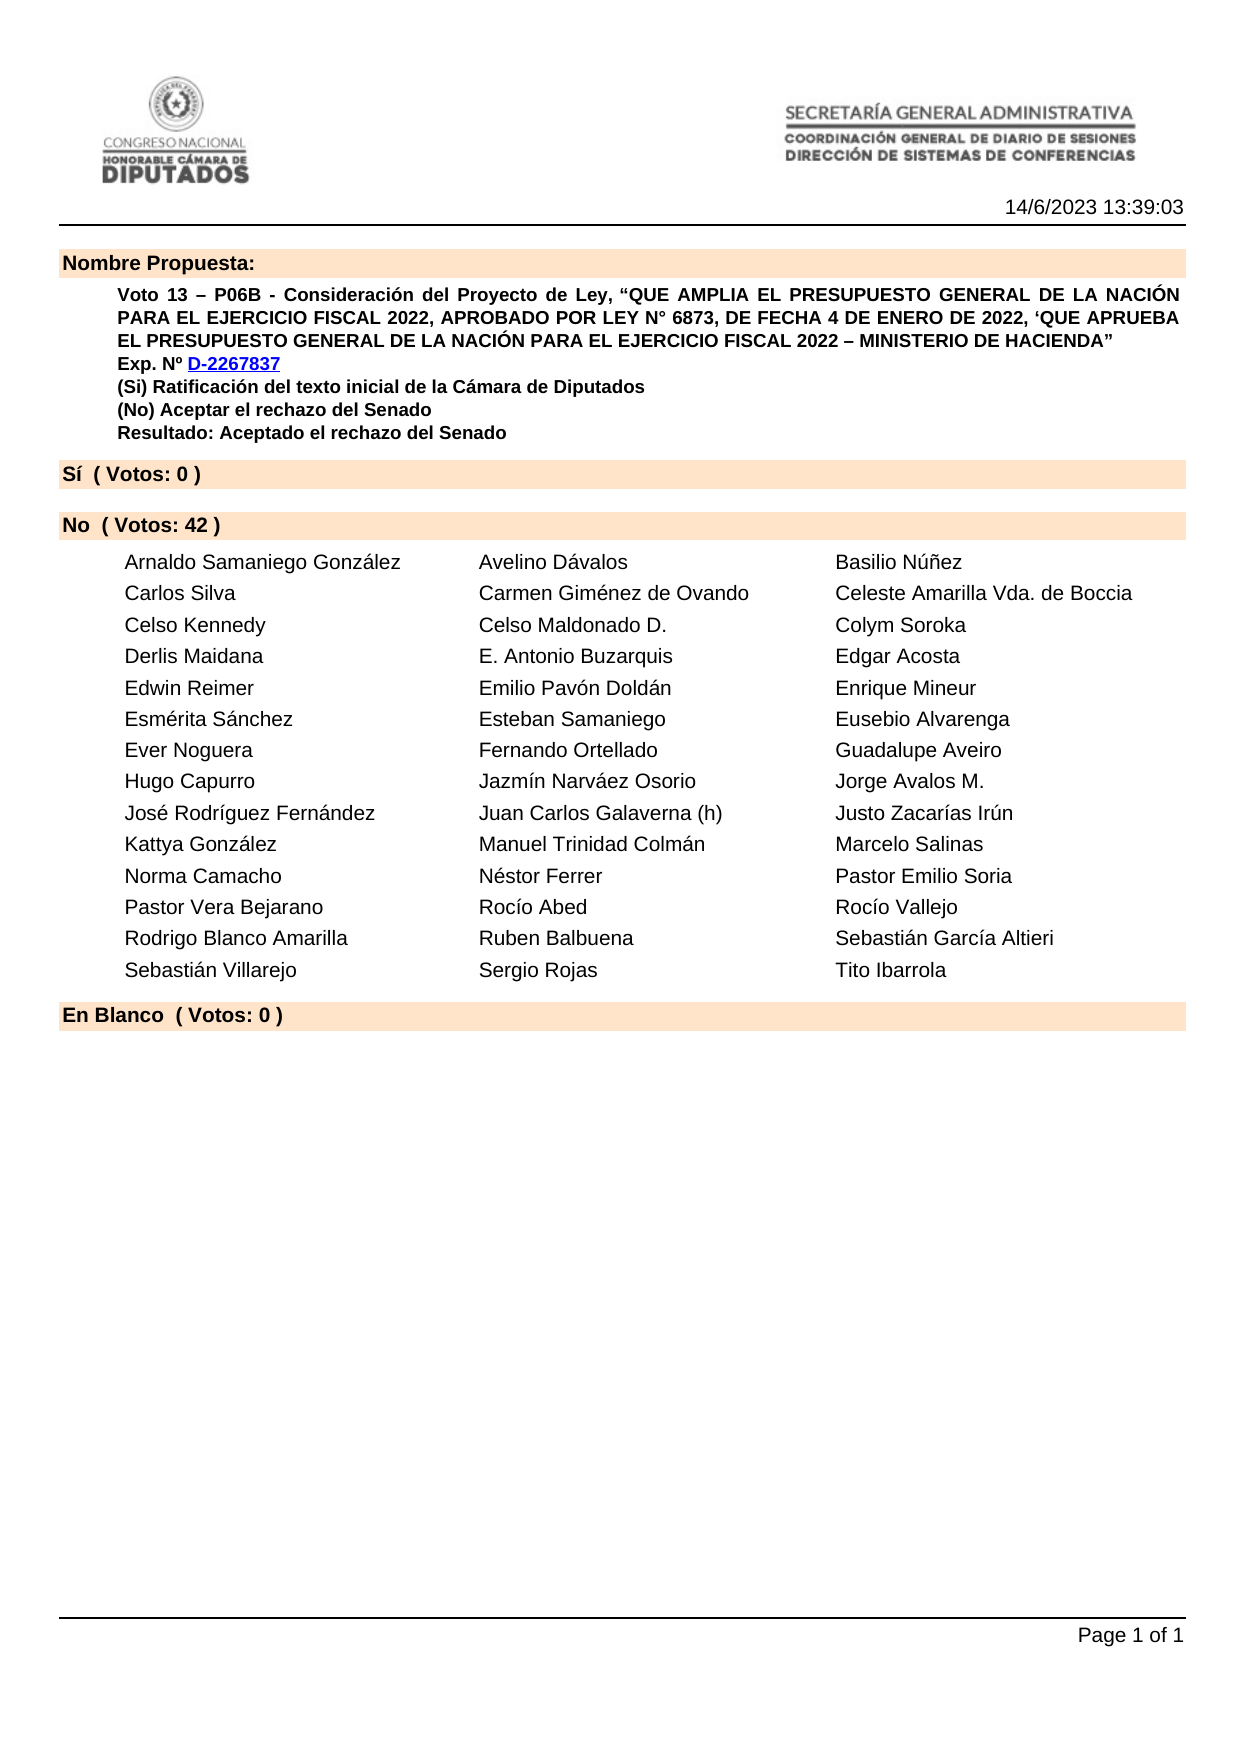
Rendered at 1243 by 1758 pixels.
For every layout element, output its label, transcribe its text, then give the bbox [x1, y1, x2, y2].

table_cell [121, 1156, 461, 1184]
table_cell [59, 489, 1186, 512]
table_cell [59, 894, 121, 922]
table_cell Jorge Avalos M. [832, 768, 1172, 797]
table_cell [816, 862, 832, 891]
table_cell [461, 706, 475, 734]
table_cell [475, 1247, 816, 1617]
table_cell Ruben Balbuena [475, 925, 816, 953]
table_cell Ever Noguera [121, 737, 461, 765]
table_cell Jazmín Narváez Osorio [475, 768, 816, 797]
table_cell Basilio Núñez [832, 549, 1172, 577]
table_cell [816, 1247, 832, 1617]
table_cell [475, 1062, 816, 1090]
table_cell [461, 925, 475, 953]
table_cell Justo Zacarías Irún [832, 800, 1172, 828]
table_cell No ( Votos: 42 ) [59, 512, 1186, 540]
table_cell [1172, 643, 1186, 671]
table_cell Avelino Dávalos [475, 549, 816, 577]
table_cell Kattya González [121, 831, 461, 859]
table_cell [816, 1093, 832, 1122]
table_cell [1172, 580, 1186, 609]
table_cell [816, 549, 832, 577]
table_cell [121, 1062, 461, 1090]
table_cell [1172, 611, 1186, 640]
table_cell [59, 1187, 121, 1216]
table_cell [816, 925, 832, 953]
table_cell [816, 706, 832, 734]
table_cell [832, 1093, 1172, 1122]
picture [58, 75, 1181, 190]
table_cell Carlos Silva [121, 580, 461, 609]
table_cell [1172, 549, 1186, 577]
table_cell [475, 1125, 816, 1153]
table_cell Juan Carlos Galaverna (h) [475, 800, 816, 828]
table_cell [1172, 800, 1186, 828]
table_cell [1172, 925, 1186, 953]
table_cell [59, 611, 121, 640]
table_cell [816, 894, 832, 922]
table_cell [59, 925, 121, 953]
table_cell Derlis Maidana [121, 643, 461, 671]
table_cell Eusebio Alvarenga [832, 706, 1172, 734]
table_cell [816, 1219, 832, 1247]
table_cell [59, 1219, 121, 1247]
table_cell [816, 737, 832, 765]
table_cell [59, 228, 1186, 249]
table_cell Enrique Mineur [832, 674, 1172, 703]
table_cell [816, 674, 832, 703]
table_cell [461, 1219, 475, 1247]
table_cell [816, 611, 832, 640]
table_cell [121, 1247, 461, 1617]
table_cell [1172, 956, 1186, 985]
table_cell Esteban Samaniego [475, 706, 816, 734]
table_cell [59, 674, 121, 703]
table_cell [816, 985, 832, 1002]
table_cell [832, 1125, 1172, 1153]
table_cell Carmen Giménez de Ovando [475, 580, 816, 609]
table_cell Sergio Rojas [475, 956, 816, 985]
table_header [59, 284, 116, 443]
table_cell [1172, 1247, 1186, 1617]
table_cell Nombre Propuesta: [59, 249, 1186, 278]
table_header 14/6/2023 13:39:03 [651, 189, 1186, 223]
table_cell Esmérita Sánchez [121, 706, 461, 734]
table_cell [59, 706, 121, 734]
table_cell [121, 1093, 461, 1122]
table_cell [475, 1219, 816, 1247]
table_cell Manuel Trinidad Colmán [475, 831, 816, 859]
table_cell Hugo Capurro [121, 768, 461, 797]
table_cell [59, 1093, 121, 1122]
table_cell [59, 862, 121, 891]
table_cell [461, 1125, 475, 1153]
table_cell [461, 1062, 475, 1090]
table_cell [1172, 1062, 1186, 1090]
table_cell Celso Maldonado D. [475, 611, 816, 640]
table_cell [59, 1053, 1186, 1062]
table_header Voto 13 – P06B - Consideración del Proyecto de Ley, “QUE AMPLIA EL PRESUPUESTO GENERAL DE LA NACIÓN PARA EL EJERCICIO FISCAL 2022, APROBADO POR LEY N° 6873, DE FECHA 4 DE ENERO DE 2022, ‘QUE APRUEBA EL PRESUPUESTO GENERAL DE LA NACIÓN PARA EL EJERCICIO FISCAL 2022 – MINISTERIO DE HACIENDA” Exp. Nº D-2267837 (Si) Ratificación del texto inicial de la Cámara de Diputados (No) Aceptar el rechazo del Senado Resultado: Aceptado el rechazo del Senado [116, 284, 1182, 443]
table_cell [816, 768, 832, 797]
table_cell [1172, 768, 1186, 797]
table_cell [461, 1156, 475, 1184]
table_cell [832, 1062, 1172, 1090]
table_cell [475, 985, 816, 1002]
table_header [59, 190, 651, 223]
table_cell [59, 278, 1186, 283]
table_cell Arnaldo Samaniego González [121, 549, 461, 577]
table_cell [461, 674, 475, 703]
table_cell [832, 1187, 1172, 1216]
table_cell [1172, 706, 1186, 734]
table_cell [1172, 1093, 1186, 1122]
table_cell [59, 737, 121, 765]
table_cell [475, 1156, 816, 1184]
table_cell [1172, 831, 1186, 859]
table_cell [832, 1247, 1172, 1617]
table_cell Celeste Amarilla Vda. de Boccia [832, 580, 1172, 609]
table_cell [461, 862, 475, 891]
table_cell [59, 1156, 121, 1184]
table_header Sí ( Votos: 0 ) [59, 460, 1186, 489]
table_cell [59, 1062, 121, 1090]
table_cell Pastor Emilio Soria [832, 862, 1172, 891]
table_cell Norma Camacho [121, 862, 461, 891]
table_cell [816, 1156, 832, 1184]
table_cell [816, 580, 832, 609]
table_cell José Rodríguez Fernández [121, 800, 461, 828]
table_cell [59, 1621, 827, 1656]
table_cell [59, 580, 121, 609]
table_cell [816, 956, 832, 985]
table_cell Rodrigo Blanco Amarilla [121, 925, 461, 953]
table_cell Rocío Abed [475, 894, 816, 922]
table_cell [816, 1062, 832, 1090]
table_cell [461, 831, 475, 859]
table_cell Rocío Vallejo [832, 894, 1172, 922]
table_cell Edgar Acosta [832, 643, 1172, 671]
table_cell Colym Soroka [832, 611, 1172, 640]
table_cell [832, 1219, 1172, 1247]
table_cell Néstor Ferrer [475, 862, 816, 891]
table_cell E. Antonio Buzarquis [475, 643, 816, 671]
table_cell [59, 800, 121, 828]
table_cell [59, 549, 121, 577]
table_cell [1172, 894, 1186, 922]
table_cell [816, 1187, 832, 1216]
table_cell [1172, 862, 1186, 891]
table_cell [475, 1093, 816, 1122]
table_cell En Blanco ( Votos: 0 ) [59, 1002, 1186, 1031]
table_cell [832, 985, 1172, 1002]
table_cell [1172, 1156, 1186, 1184]
table_cell [461, 737, 475, 765]
table_cell [816, 831, 832, 859]
table_cell [121, 1125, 461, 1153]
table_cell [59, 1031, 1186, 1053]
table_cell [1172, 1125, 1186, 1153]
table_cell Sebastián García Altieri [832, 925, 1172, 953]
table_cell [59, 956, 121, 985]
table_cell [461, 549, 475, 577]
table_cell Tito Ibarrola [832, 956, 1172, 985]
table_cell [59, 540, 1186, 549]
table_cell [816, 800, 832, 828]
table_cell Edwin Reimer [121, 674, 461, 703]
table_cell [461, 643, 475, 671]
table_cell Pastor Vera Bejarano [121, 894, 461, 922]
table_cell [475, 1187, 816, 1216]
table_cell [461, 985, 475, 1002]
table_cell [59, 443, 116, 460]
table_cell [461, 1187, 475, 1216]
table_cell [59, 831, 121, 859]
table_cell [59, 1247, 121, 1617]
table_cell [461, 956, 475, 985]
table_cell [59, 1125, 121, 1153]
table_cell [121, 1219, 461, 1247]
table_cell [461, 1093, 475, 1122]
table_cell Page 1 of 1 [828, 1621, 1186, 1656]
table_cell [461, 1247, 475, 1617]
table_cell [59, 643, 121, 671]
table_header [1182, 284, 1187, 443]
table_cell Marcelo Salinas [832, 831, 1172, 859]
table_cell [461, 611, 475, 640]
table_cell [461, 894, 475, 922]
table_cell [1182, 443, 1187, 460]
table_cell [1172, 985, 1186, 1002]
table_cell [1172, 1219, 1186, 1247]
table_cell Sebastián Villarejo [121, 956, 461, 985]
table_cell Celso Kennedy [121, 611, 461, 640]
table_cell Guadalupe Aveiro [832, 737, 1172, 765]
table_cell [121, 985, 461, 1002]
table_cell [461, 800, 475, 828]
table_cell Fernando Ortellado [475, 737, 816, 765]
table_cell [59, 768, 121, 797]
table_cell [816, 643, 832, 671]
table_cell [121, 1187, 461, 1216]
table_cell [1172, 737, 1186, 765]
table_cell [461, 768, 475, 797]
table_cell [1172, 674, 1186, 703]
table_cell [1172, 1187, 1186, 1216]
table_cell [461, 580, 475, 609]
table_cell [832, 1156, 1172, 1184]
table_cell [59, 985, 121, 1002]
table_cell Emilio Pavón Doldán [475, 674, 816, 703]
table_cell [816, 1125, 832, 1153]
table_cell [116, 443, 1182, 460]
